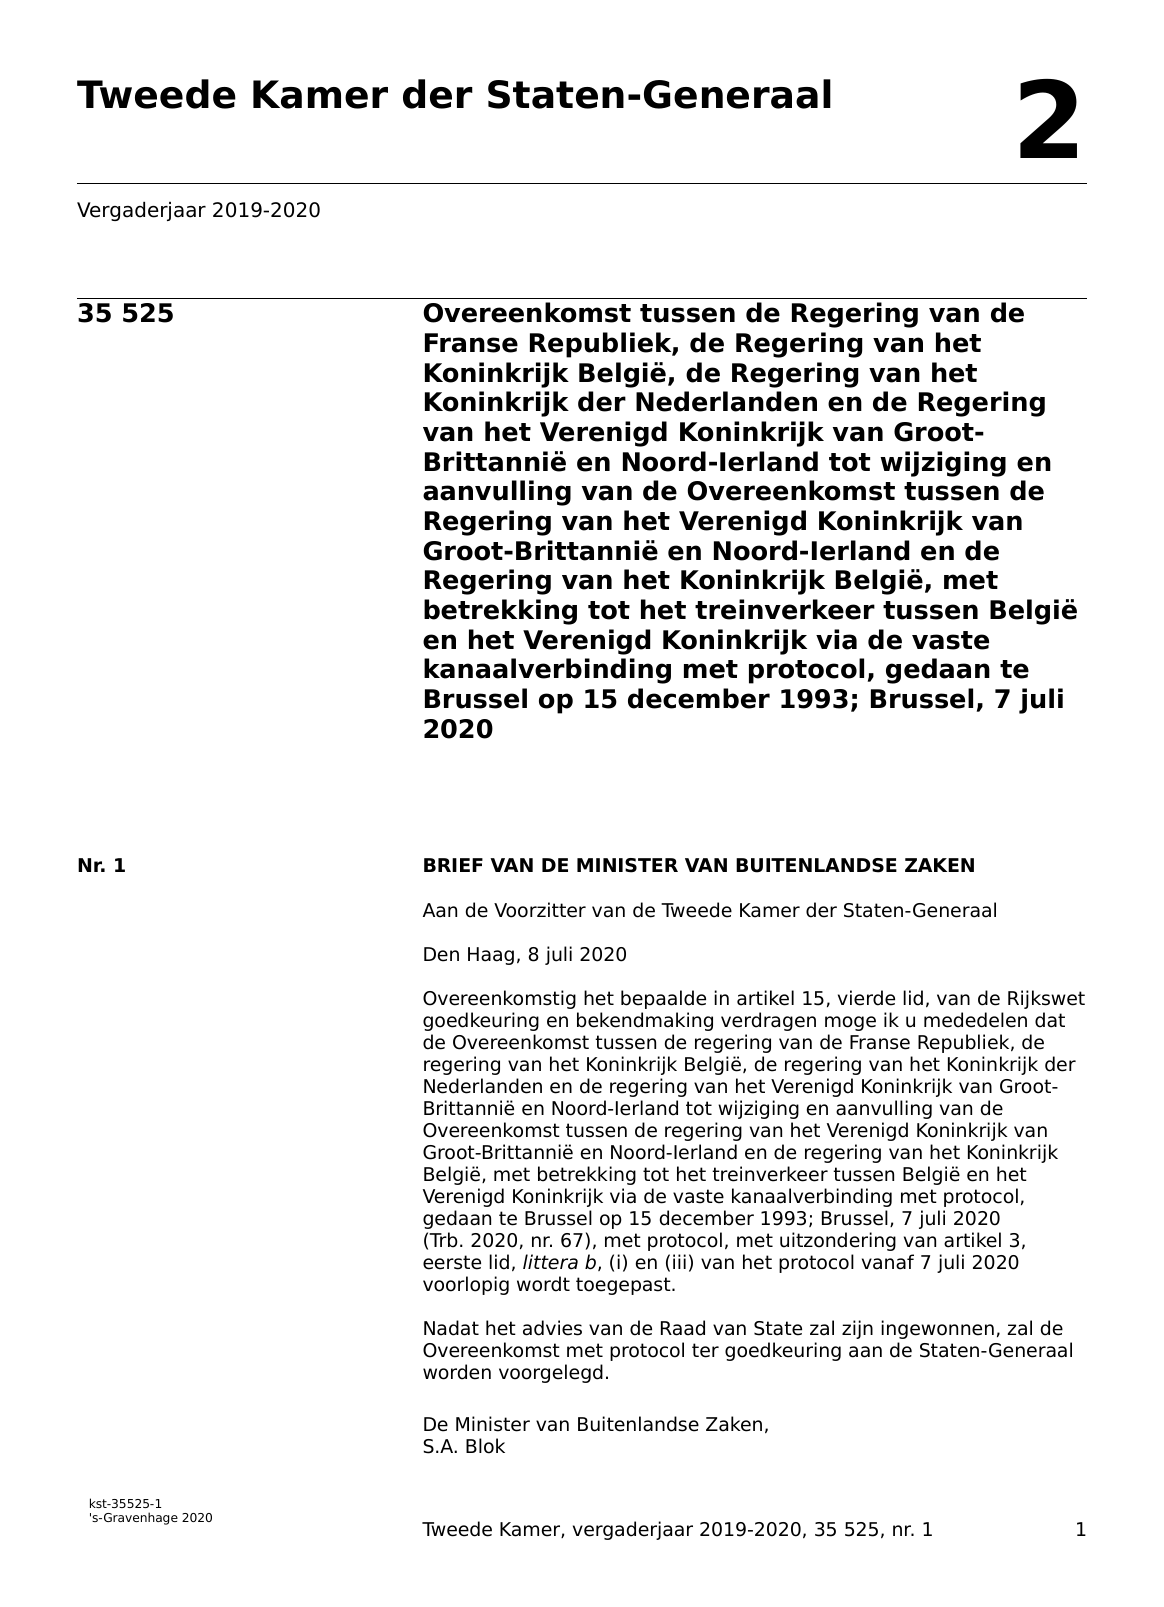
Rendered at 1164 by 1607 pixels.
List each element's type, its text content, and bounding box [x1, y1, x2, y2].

table_cell Vergaderjaar 2019-2020 [77, 184, 1087, 298]
text 's-Gravenhage 2020 [88, 1511, 323, 1525]
text Aan de Voorzitter van de Tweede Kamer der Staten-Generaal [422, 899, 1087, 921]
text kst-35525-1 [88, 1497, 323, 1511]
text De Minister van Buitenlandse Zaken, S.A. Blok [422, 1414, 1087, 1458]
table_header 2 [886, 59, 1087, 183]
subtitle Nr. 1 BRIEF VAN DE MINISTER VAN BUITENLANDSE ZAKEN [77, 855, 1087, 877]
text Overeenkomstig het bepaalde in artikel 15, vierde lid, van de Rijkswet goedkeuring en bekendmaking verdragen moge ik u mededelen dat de Overeenkomst tussen de regering van de Franse Republiek, de regering van het Koninkrijk België, de regering van het Koninkrijk der Nederlanden en de regering van het Verenigd Koninkrijk van Groot-Brittannië en Noord-Ierland tot wijziging en aanvulling van de Overeenkomst tussen de regering van het Verenigd Koninkrijk van Groot-Brittannië en Noord-Ierland en de regering van het Koninkrijk België, met betrekking tot het treinverkeer tussen België en het Verenigd Koninkrijk via de vaste kanaalverbinding met protocol, gedaan te Brussel op 15 december 1993; Brussel, 7 juli 2020 (Trb. 2020, nr. 67), met protocol, met uitzondering van artikel 3, eerste lid, littera b, (i) en (iii) van het protocol vanaf 7 juli 2020 voorlopig wordt toegepast. [422, 988, 1087, 1296]
text Nadat het advies van de Raad van State zal zijn ingewonnen, zal de Overeenkomst met protocol ter goedkeuring aan de Staten-Generaal worden voorgelegd. [422, 1318, 1087, 1384]
text Den Haag, 8 juli 2020 [422, 944, 1087, 966]
subtitle 35 525 Overeenkomst tussen de Regering van de Franse Republiek, de Regering van het Koninkrijk België, de Regering van het Koninkrijk der Nederlanden en de Regering van het Verenigd Koninkrijk van Groot-Brittannië en Noord-Ierland tot wijziging en aanvulling van de Overeenkomst tussen de Regering van het Verenigd Koninkrijk van Groot-Brittannië en Noord-Ierland en de Regering van het Koninkrijk België, met betrekking tot het treinverkeer tussen België en het Verenigd Koninkrijk via de vaste kanaalverbinding met protocol, gedaan te Brussel op 15 december 1993; Brussel, 7 juli 2020 [77, 299, 1087, 744]
table_header Tweede Kamer der Staten-Generaal [77, 59, 886, 183]
